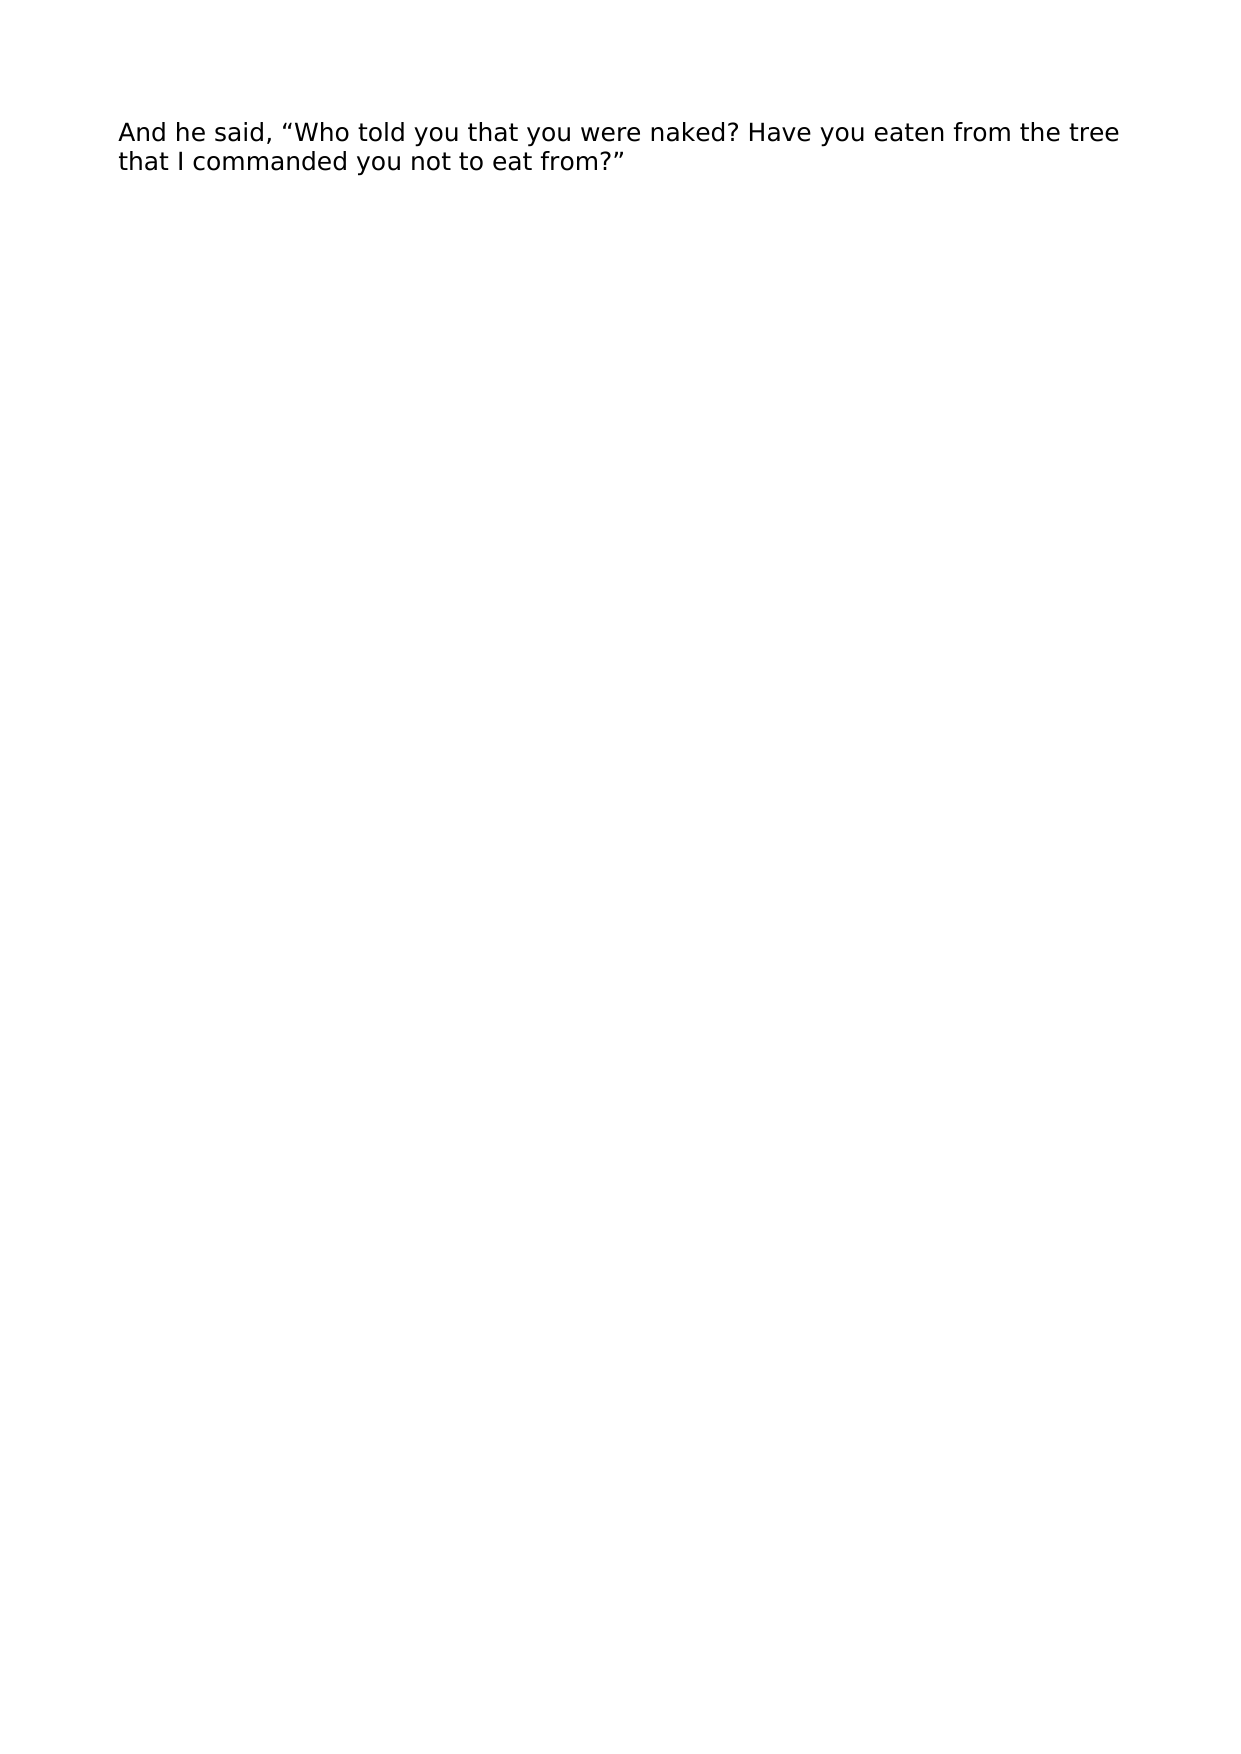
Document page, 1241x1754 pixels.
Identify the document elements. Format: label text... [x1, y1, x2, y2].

text And he said, “Who told you that you were naked? Have you eaten from the tree that I commanded you not to eat from?” [118, 118, 1122, 176]
